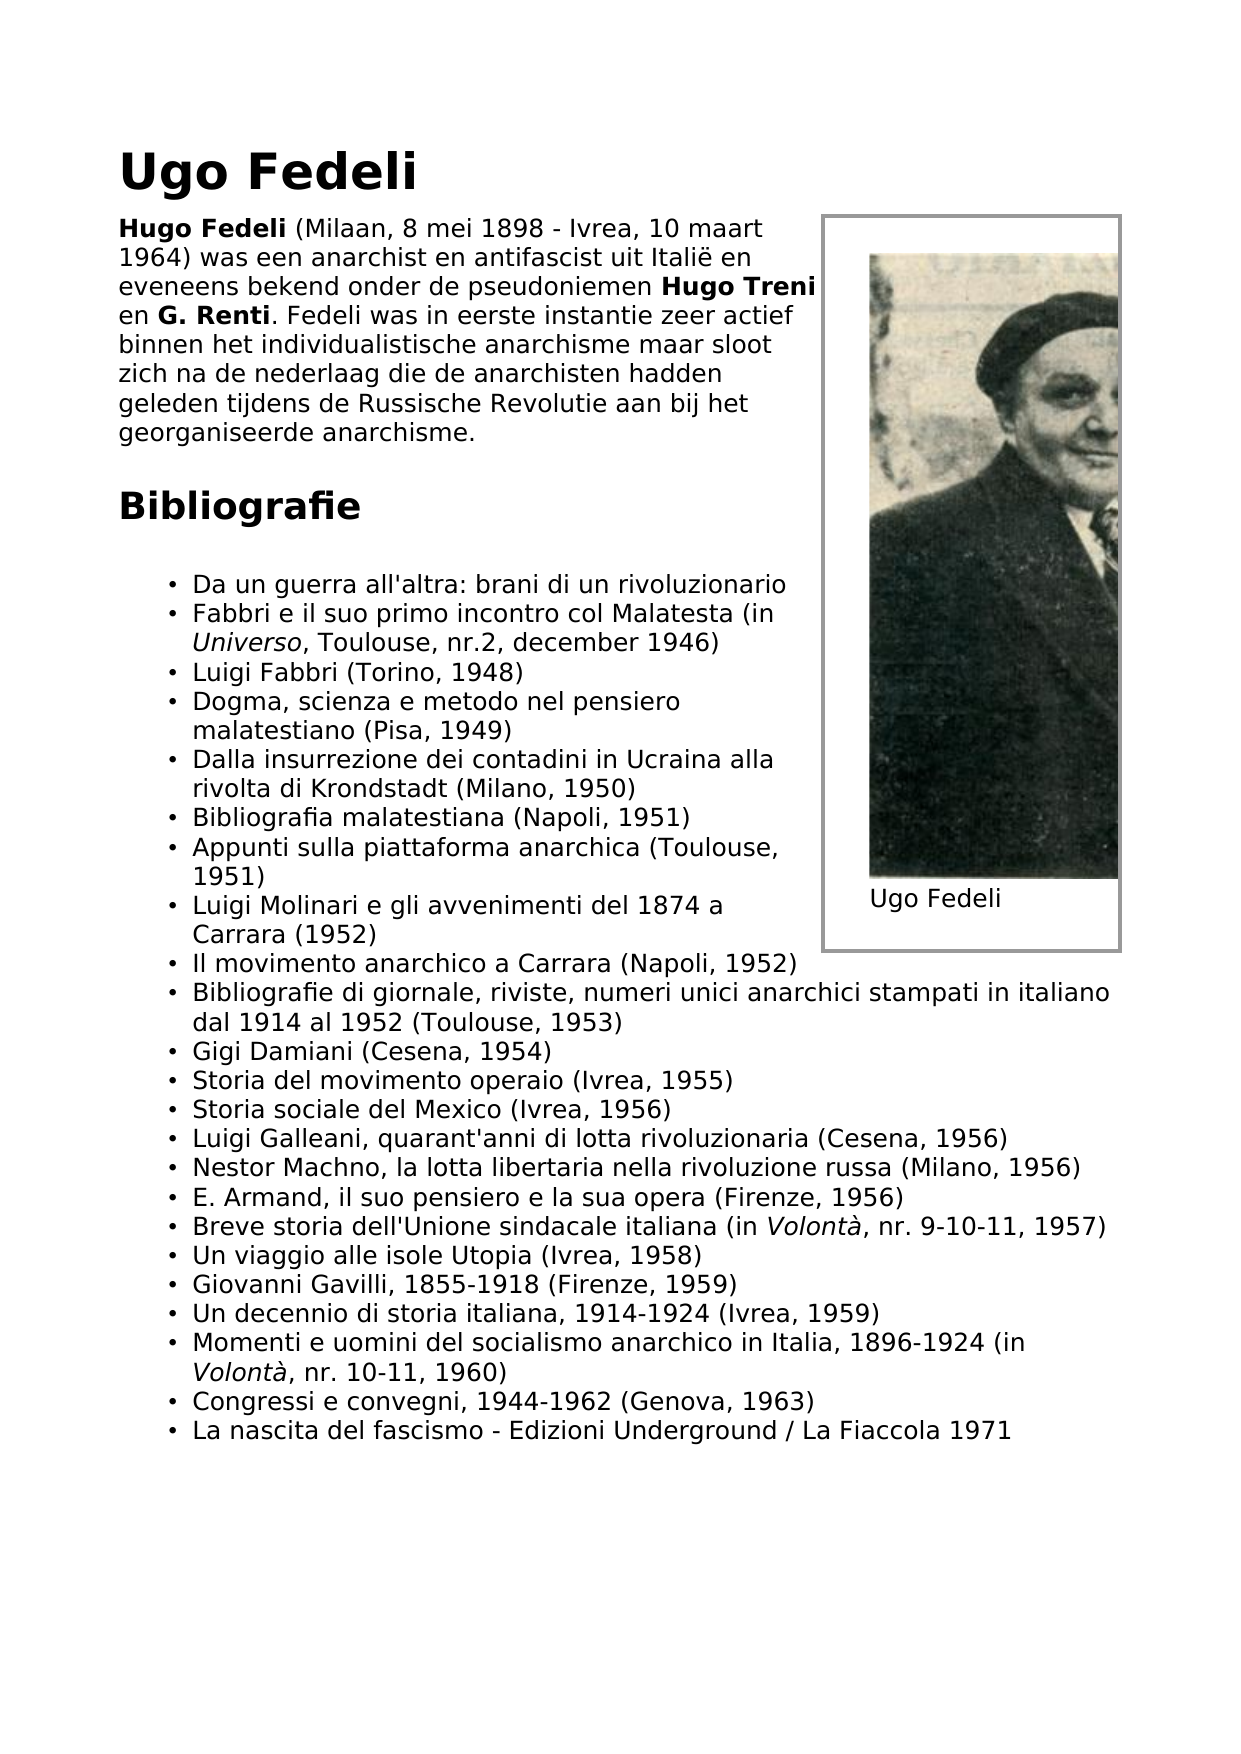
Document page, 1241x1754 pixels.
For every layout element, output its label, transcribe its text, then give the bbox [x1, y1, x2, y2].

list Bibliografia malatestiana (Napoli, 1951) [177, 804, 821, 833]
list Luigi Fabbri (Torino, 1948) [177, 658, 821, 687]
list Dogma, scienza e metodo nel pensiero malatestiano (Pisa, 1949) [177, 687, 821, 745]
list Fabbri e il suo primo incontro col Malatesta (in Universo, Toulouse, nr.2, december 1946) [177, 599, 821, 658]
list Storia sociale del Mexico (Ivrea, 1956) [177, 1095, 1122, 1124]
list Nestor Machno, la lotta libertaria nella rivoluzione russa (Milano, 1956) [177, 1154, 1122, 1183]
list Breve storia dell'Unione sindacale italiana (in Volontà, nr. 9-10-11, 1957) [177, 1212, 1122, 1241]
picture [869, 253, 1118, 879]
list Congressi e convegni, 1944-1962 (Genova, 1963) [177, 1387, 1122, 1416]
list Gigi Damiani (Cesena, 1954) [177, 1037, 1122, 1066]
list Bibliografie di giornale, riviste, numeri unici anarchici stampati in italiano dal 1914 al 1952 (Toulouse, 1953) [177, 979, 1122, 1037]
subtitle Ugo Fedeli [118, 143, 1122, 201]
list Il movimento anarchico a Carrara (Napoli, 1952) [177, 949, 1122, 979]
list Un decennio di storia italiana, 1914-1924 (Ivrea, 1959) [177, 1299, 1122, 1329]
list Momenti e uomini del socialismo anarchico in Italia, 1896-1924 (in Volontà, nr. 10-11, 1960) [177, 1329, 1122, 1387]
list Dalla insurrezione dei contadini in Ucraina alla rivolta di Krondstadt (Milano, 1950) [177, 745, 821, 804]
list Giovanni Gavilli, 1855-1918 (Firenze, 1959) [177, 1270, 1122, 1299]
list Luigi Galleani, quarant'anni di lotta rivoluzionaria (Cesena, 1956) [177, 1124, 1122, 1154]
list Luigi Molinari e gli avvenimenti del 1874 a Carrara (1952) [177, 891, 821, 949]
list Da un guerra all'altra: brani di un rivoluzionario [177, 570, 821, 599]
list La nascita del fascismo - Edizioni Underground / La Fiaccola 1971 [177, 1416, 1122, 1445]
list E. Armand, il suo pensiero e la sua opera (Firenze, 1956) [177, 1183, 1122, 1212]
list Un viaggio alle isole Utopia (Ivrea, 1958) [177, 1241, 1122, 1270]
subtitle Bibliografie [118, 485, 821, 528]
text Hugo Fedeli (Milaan, 8 mei 1898 - Ivrea, 10 maart 1964) was een anarchist en antifascist uit Italië en eveneens bekend onder de pseudoniemen Hugo Treni en G. Renti. Fedeli was in eerste instantie zeer actief binnen het individualistische anarchisme maar sloot zich na de nederlaag die de anarchisten hadden geleden tijdens de Russische Revolutie aan bij het georganiseerde anarchisme. [118, 214, 821, 447]
list Appunti sulla piattaforma anarchica (Toulouse, 1951) [177, 833, 821, 891]
list Storia del movimento operaio (Ivrea, 1955) [177, 1066, 1122, 1095]
table_header Ugo Fedeli [834, 218, 1118, 949]
